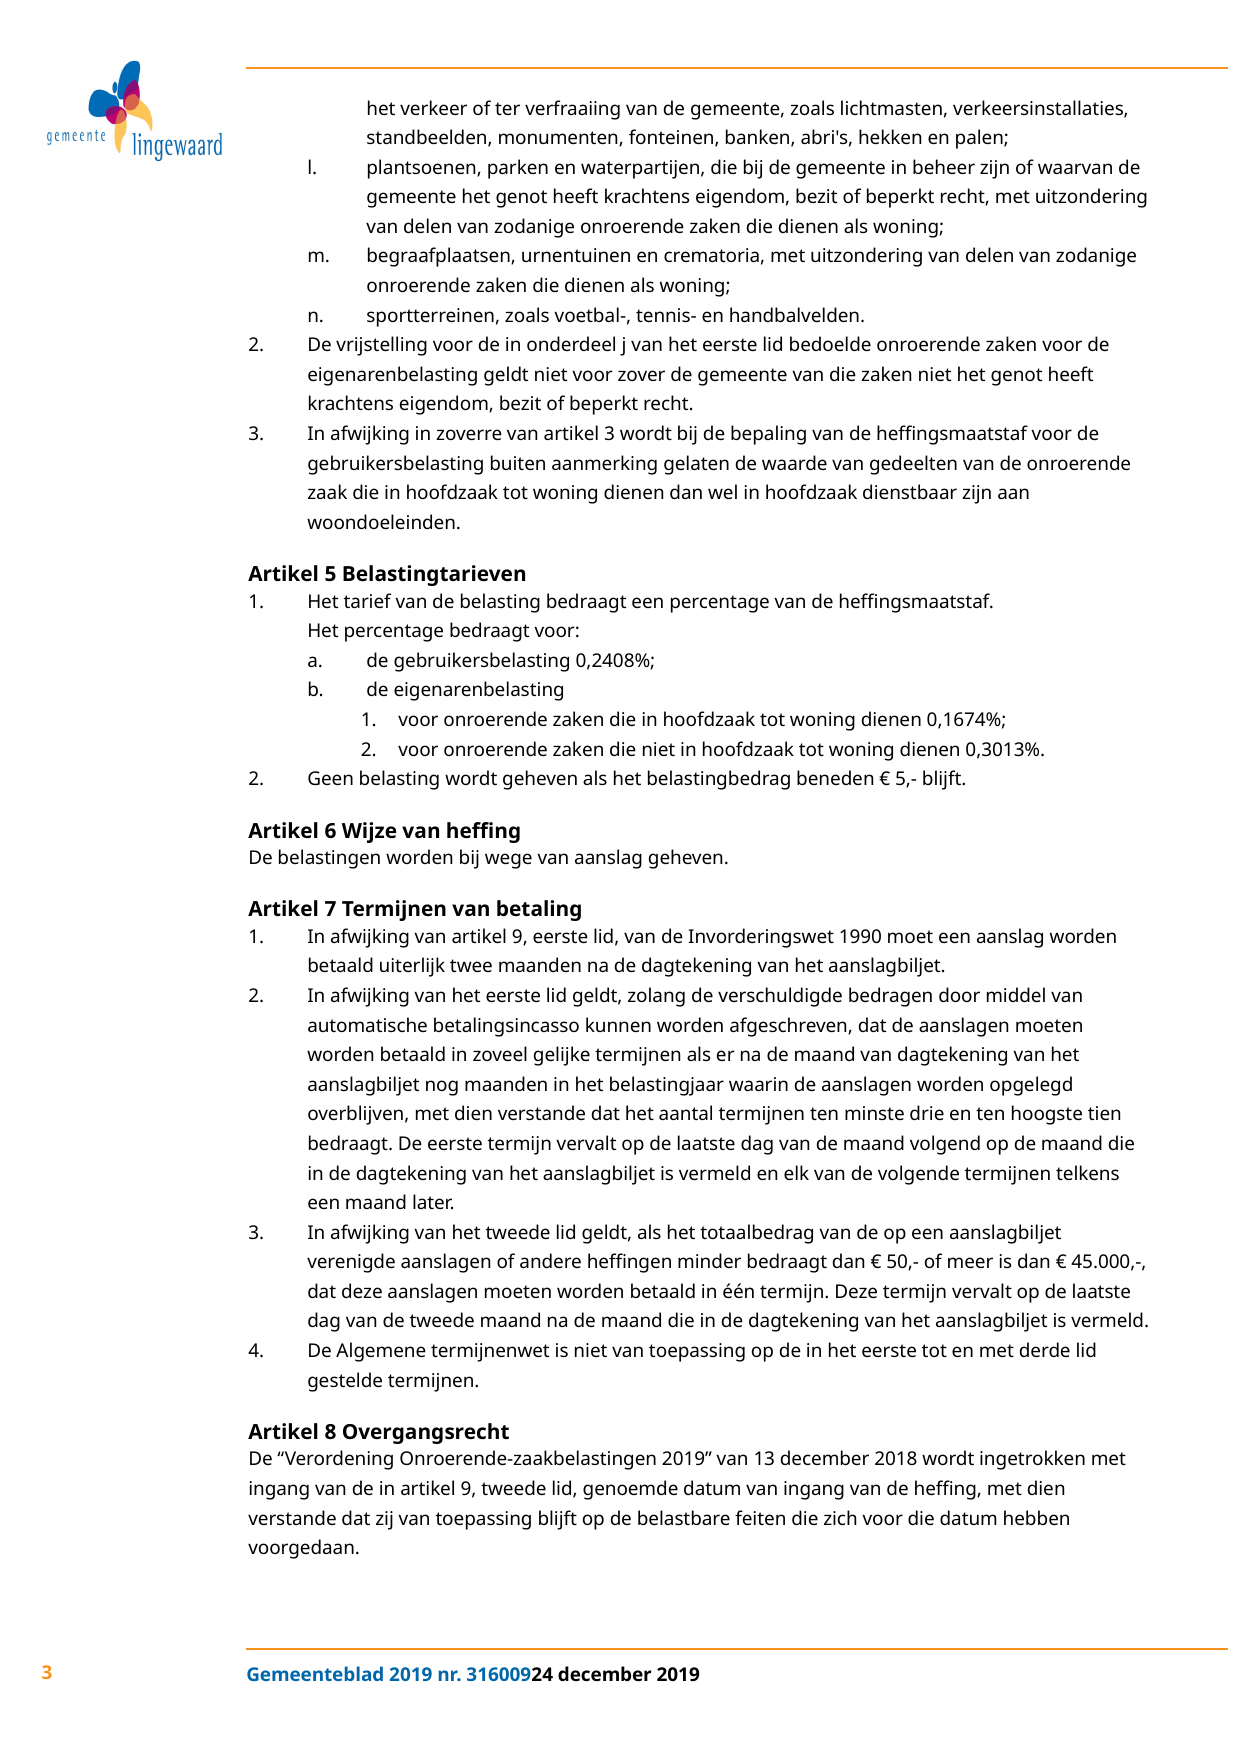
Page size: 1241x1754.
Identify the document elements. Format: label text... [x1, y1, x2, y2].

list In afwijking van het eerste lid geldt, zolang de verschuldigde bedragen door middel van automatische betalingsincasso kunnen worden afgeschreven, dat de aanslagen moeten worden betaald in zoveel gelijke termijnen als er na de maand van dagtekening van het aanslagbiljet nog maanden in het belastingjaar waarin de aanslagen worden opgelegd overblijven, met dien verstande dat het aantal termijnen ten minste drie en ten hoogste tien bedraagt. De eerste termijn vervalt op de laatste dag van de maand volgend op de maand die in de dagtekening van het aanslagbiljet is vermeld en elk van de volgende termijnen telkens een maand later. [248, 982, 1152, 1215]
text Artikel 6 Wijze van heffing [248, 816, 1152, 844]
list De Algemene termijnenwet is niet van toepassing op de in het eerste tot en met derde lid gestelde termijnen. [248, 1337, 1152, 1392]
list de gebruikersbelasting 0,2408%; [307, 647, 1152, 673]
text Artikel 8 Overgangsrecht [248, 1417, 1152, 1446]
list In afwijking in zoverre van artikel 3 wordt bij de bepaling van de heffingsmaatstaf voor de gebruikersbelasting buiten aanmerking gelaten de waarde van gedeelten van de onroerende zaak die in hoofdzaak tot woning dienen dan wel in hoofdzaak dienstbaar zijn aan woondoeleinden. [248, 420, 1152, 535]
list Het percentage bedraagt voor: [248, 617, 1152, 643]
text De belastingen worden bij wege van aanslag geheven. [248, 844, 1152, 870]
list In afwijking van artikel 9, eerste lid, van de Invorderingswet 1990 moet een aanslag worden betaald uiterlijk twee maanden na de dagtekening van het aanslagbiljet. [248, 923, 1152, 978]
list Geen belasting wordt geheven als het belastingbedrag beneden € 5,- blijft. [248, 765, 1152, 791]
list het verkeer of ter verfraaiing van de gemeente, zoals lichtmasten, verkeersinstallaties, standbeelden, monumenten, fonteinen, banken, abri's, hekken en palen; [307, 95, 1152, 150]
list de eigenarenbelasting [307, 677, 1152, 702]
text Artikel 7 Termijnen van betaling [248, 894, 1152, 923]
text De “Verordening Onroerende-zaakbelastingen 2019” van 13 december 2018 wordt ingetrokken met ingang van de in artikel 9, tweede lid, genoemde datum van ingang van de heffing, met dien verstande dat zij van toepassing blijft op de belastbare feiten die zich voor die datum hebben voorgedaan. [248, 1446, 1152, 1560]
list voor onroerende zaken die niet in hoofdzaak tot woning dienen 0,3013%. [361, 736, 1152, 761]
picture [41, 47, 231, 172]
list begraafplaatsen, urnentuinen en crematoria, met uitzondering van delen van zodanige onroerende zaken die dienen als woning; [307, 243, 1152, 298]
list In afwijking van het tweede lid geldt, als het totaalbedrag van de op een aanslagbiljet verenigde aanslagen of andere heffingen minder bedraagt dan € 50,- of meer is dan € 45.000,-, dat deze aanslagen moeten worden betaald in één termijn. Deze termijn vervalt op de laatste dag van de tweede maand na de maand die in de dagtekening van het aanslagbiljet is vermeld. [248, 1219, 1152, 1333]
list voor onroerende zaken die in hoofdzaak tot woning dienen 0,1674%; [361, 706, 1152, 732]
text Artikel 5 Belastingtarieven [248, 559, 1152, 588]
list De vrijstelling voor de in onderdeel j van het eerste lid bedoelde onroerende zaken voor de eigenarenbelasting geldt niet voor zover de gemeente van die zaken niet het genot heeft krachtens eigendom, bezit of beperkt recht. [248, 331, 1152, 416]
list Het tarief van de belasting bedraagt een percentage van de heffingsmaatstaf. [248, 588, 1152, 613]
list sportterreinen, zoals voetbal-, tennis- en handbalvelden. [307, 302, 1152, 328]
list plantsoenen, parken en waterpartijen, die bij de gemeente in beheer zijn of waarvan de gemeente het genot heeft krachtens eigendom, bezit of beperkt recht, met uitzondering van delen van zodanige onroerende zaken die dienen als woning; [307, 154, 1152, 239]
